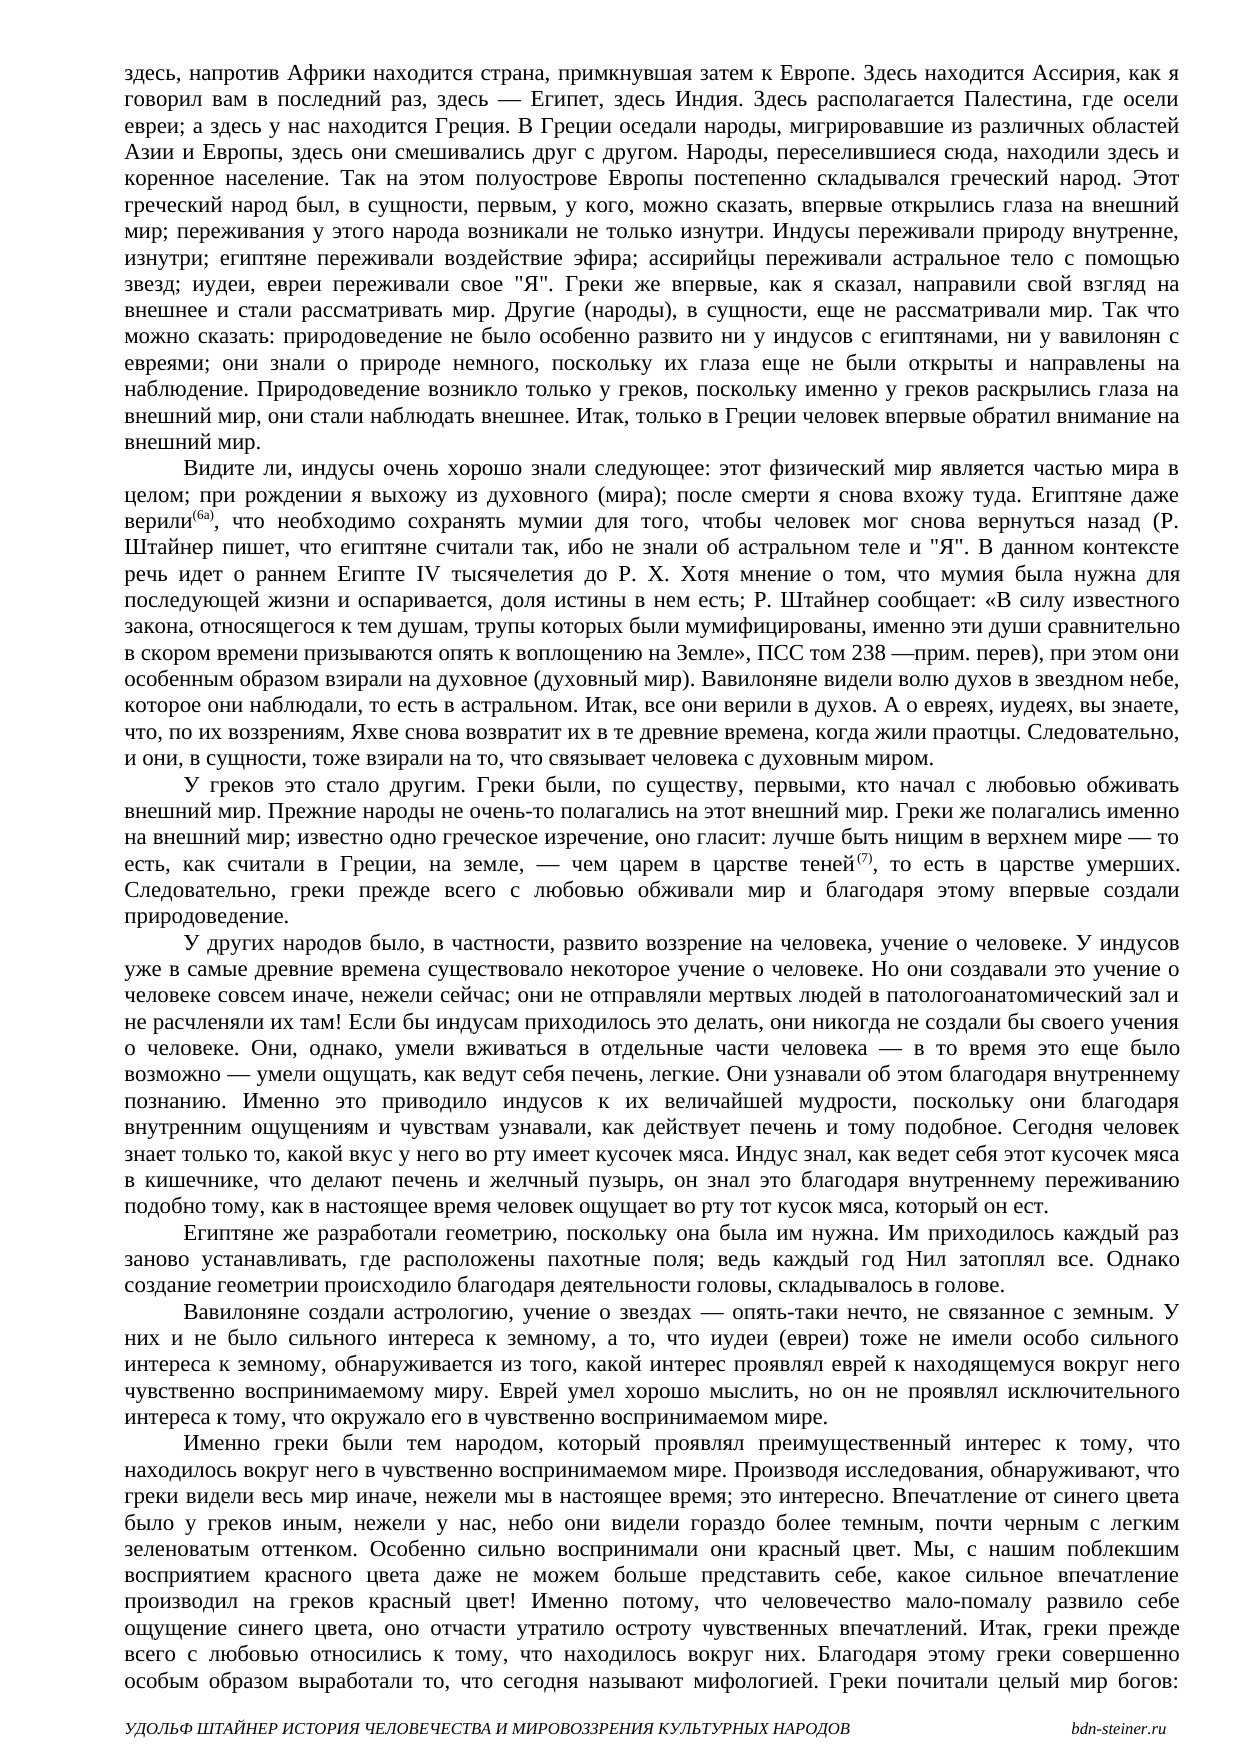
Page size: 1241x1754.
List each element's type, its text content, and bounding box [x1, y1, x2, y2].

text У других народов было, в частности, развито воззрение на человека, учение о человеке. У индусов уже в самые древние времена существовало некоторое учение о человеке. Но они создавали это учение о человеке совсем иначе, нежели сейчас; они не отправляли мертвых людей в патологоанатомический зал и не расчленяли их там! Если бы индусам приходилось это делать, они никогда не создали бы своего учения о человеке. Они, однако, умели вживаться в отдельные части человека — в то время это еще было возможно — умели ощущать, как ведут себя печень, легкие. Они узнавали об этом благодаря внутреннему познанию. Именно это приводило индусов к их величайшей мудрости, поскольку они благодаря внутренним ощущениям и чувствам узнавали, как действует печень и тому подобное. Сегодня человек знает только то, какой вкус у него во рту имеет кусочек мяса. Индус знал, как ведет себя этот кусочек мяса в кишечнике, что делают печень и желчный пузырь, он знал это благодаря внутреннему переживанию подобно тому, как в настоящее время человек ощущает во рту тот кусок мяса, который он ест. [124, 929, 1181, 1219]
text Видите ли, индусы очень хорошо знали следующее: этот физический мир является частью мира в целом; при рождении я выхожу из духовного (мира); после смерти я снова вхожу туда. Египтяне даже верили(6a), что необходимо сохранять мумии для того, чтобы человек мог снова вернуться назад (Р. Штайнер пишет, что египтяне считали так, ибо не знали об астральном теле и "Я". В данном контексте речь идет о раннем Египте IV тысячелетия до Р. Х. Хотя мнение о том, что мумия была нужна для последующей жизни и оспаривается, доля истины в нем есть; Р. Штайнер сообщает: «В силу известного закона, относящегося к тем душам, трупы которых были мумифицированы, именно эти души сравнительно в скором времени призываются опять к воплощению на Земле», ПСС том 238 —прим. перев), при этом они особенным образом взирали на духовное (духовный мир). Вавилоняне видели волю духов в звездном небе, которое они наблюдали, то есть в астральном. Итак, все они верили в духов. А о евреях, иудеях, вы знаете, что, по их воззрениям, Яхве снова возвратит их в те древние времена, когда жили праотцы. Следовательно, и они, в сущности, тоже взирали на то, что связывает человека с духовным миром. [124, 454, 1181, 771]
text Именно греки были тем народом, который проявлял преимущественный интерес к тому, что находилось вокруг него в чувственно воспринимаемом мире. Производя исследования, обнаруживают, что греки видели весь мир иначе, нежели мы в настоящее время; это интересно. Впечатление от синего цвета было у греков иным, нежели у нас, небо они видели гораздо более темным, почти черным с легким зеленоватым оттенком. Особенно сильно воспринимали они красный цвет. Мы, с нашим поблекшим восприятием красного цвета даже не можем больше представить себе, какое сильное впечатление производил на греков красный цвет! Именно потому, что человечество мало-помалу развило себе ощущение синего цвета, оно отчасти утратило остроту чувственных впечатлений. Итак, греки прежде всего с любовью относились к тому, что находилось вокруг них. Благодаря этому греки совершенно особым образом выработали то, что сегодня называют мифологией. Греки почитали целый мир богов: [124, 1429, 1181, 1693]
text Египтяне же разработали геометрию, поскольку она была им нужна. Им приходилось каждый раз заново устанавливать, где расположены пахотные поля; ведь каждый год Нил затоплял все. Однако создание геометрии происходило благодаря деятельности головы, складывалось в голове. [124, 1219, 1181, 1298]
text Вавилоняне создали астрологию, учение о звездах — опять-таки нечто, не связанное с земным. У них и не было сильного интереса к земному, а то, что иудеи (евреи) тоже не имели особо сильного интереса к земному, обнаруживается из того, какой интерес проявлял еврей к находящемуся вокруг него чувственно воспринимаемому миру. Еврей умел хорошо мыслить, но он не проявлял исключительного интереса к тому, что окружало его в чувственно воспринимаемом мире. [124, 1298, 1181, 1429]
text У греков это стало другим. Греки были, по существу, первыми, кто начал с любовью обживать внешний мир. Прежние народы не очень-то полагались на этот внешний мир. Греки же полагались именно на внешний мир; известно одно греческое изречение, оно гласит: лучше быть нищим в верхнем мире — то есть, как считали в Греции, на земле, — чем царем в царстве теней(7), то есть в царстве умерших. Следовательно, греки прежде всего с любовью обживали мир и благодаря этому впервые создали природоведение. [124, 771, 1181, 929]
text здесь, напротив Африки находится страна, примкнувшая затем к Европе. Здесь находится Ассирия, как я говорил вам в последний раз, здесь — Египет, здесь Индия. Здесь располагается Палестина, где осели евреи; а здесь у нас находится Греция. В Греции оседали народы, мигрировавшие из различных областей Азии и Европы, здесь они смешивались друг с другом. Народы, переселившиеся сюда, находили здесь и коренное население. Так на этом полуострове Европы постепенно складывался греческий народ. Этот греческий народ был, в сущности, первым, у кого, можно сказать, впервые открылись глаза на внешний мир; переживания у этого народа возникали не только изнутри. Индусы переживали природу внутренне, изнутри; египтяне переживали воздействие эфира; ассирийцы переживали астральное тело с помощью звезд; иудеи, евреи переживали свое "Я". Греки же впервые, как я сказал, направили свой взгляд на внешнее и стали рассматривать мир. Другие (народы), в сущности, еще не рассматривали мир. Так что можно сказать: природоведение не было особенно развито ни у индусов с египтянами, ни у вавилонян с евреями; они знали о природе немного, поскольку их глаза еще не были открыты и направлены на наблюдение. Природоведение возникло только у греков, поскольку именно у греков раскрылись глаза на внешний мир, они стали наблюдать внешнее. Итак, только в Греции человек впервые обратил внимание на внешний мир. [124, 59, 1181, 454]
